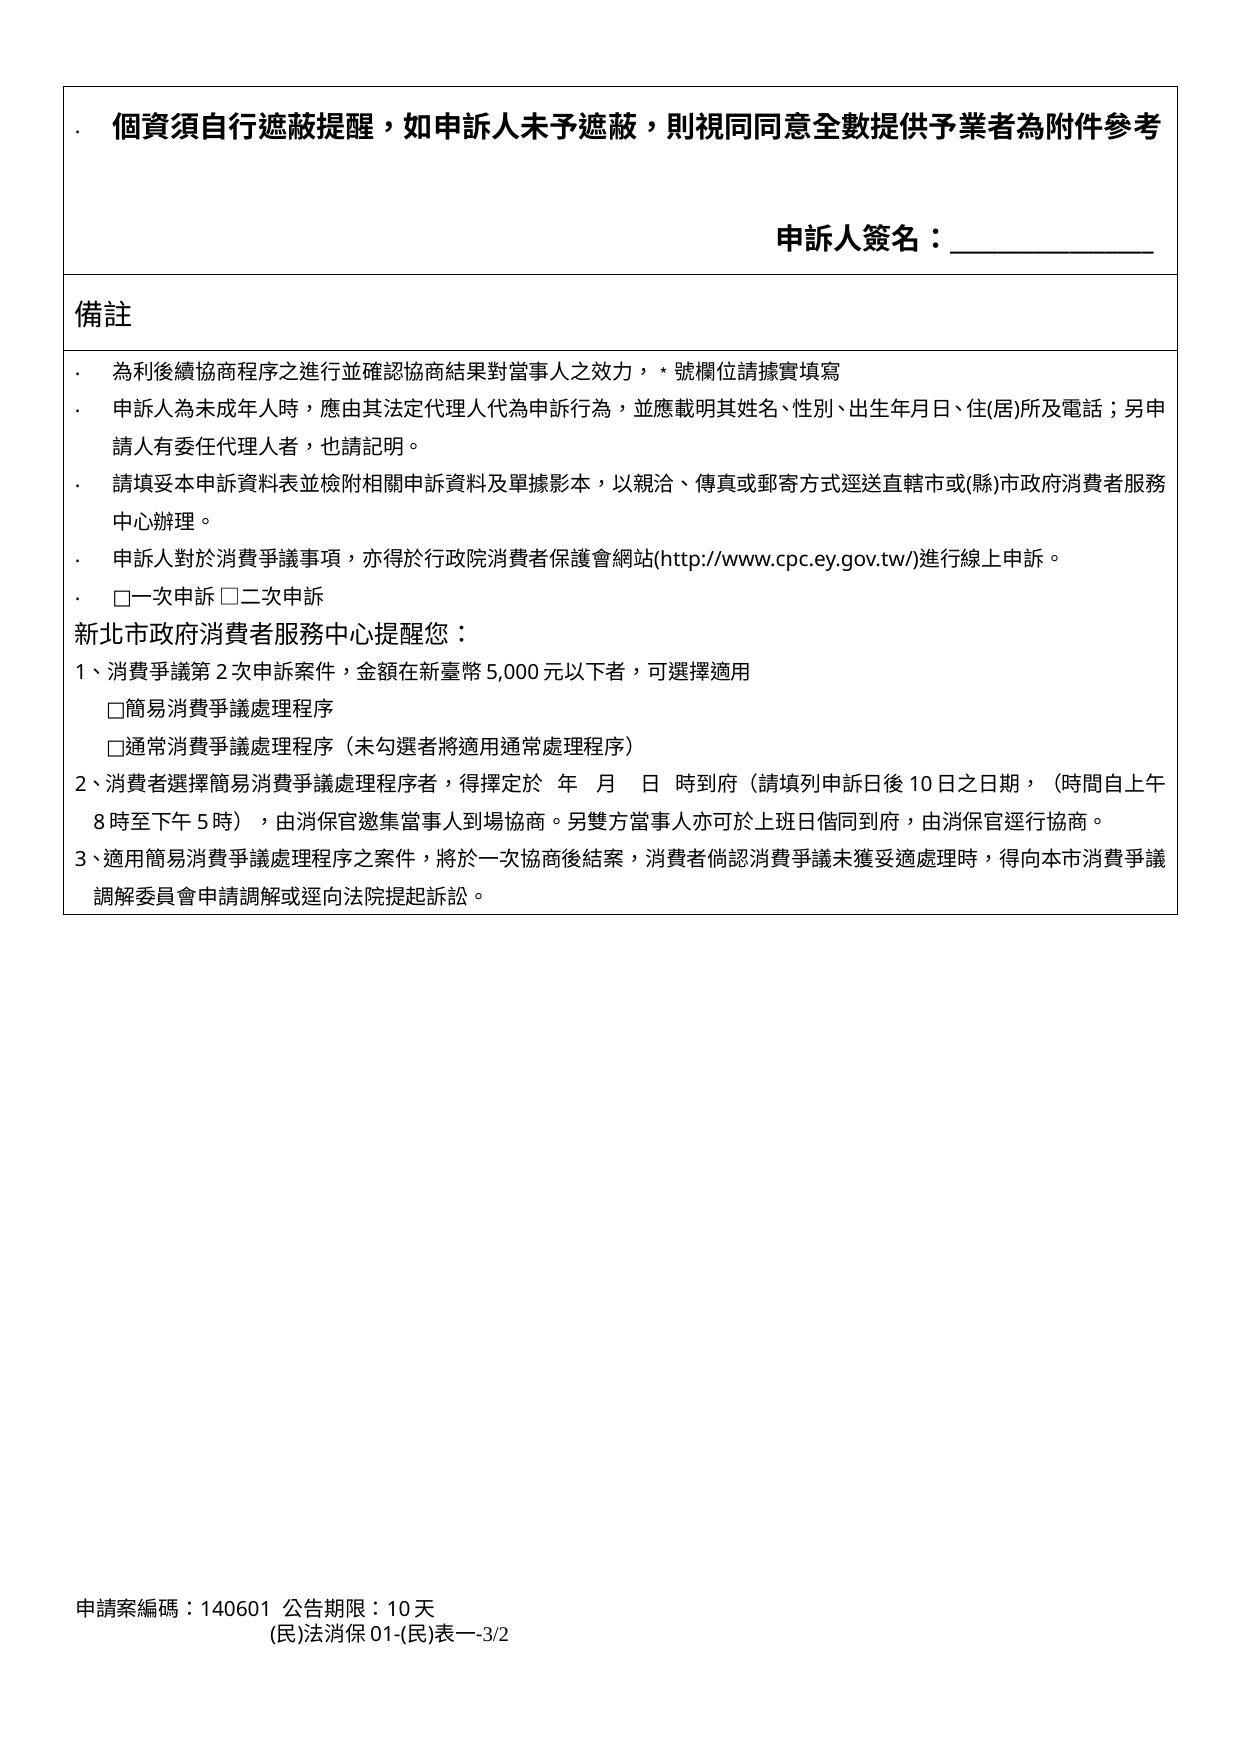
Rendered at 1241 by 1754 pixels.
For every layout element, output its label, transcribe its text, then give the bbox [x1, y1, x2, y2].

table_cell 申訴事由： 依照消費爭議申訴之處理程序，本資料表將提供企業經營者，俾其知悉申訴人（及代理人）之姓名、申訴事由與請求事項，以利受理機關程序之進行或企業經營者得妥處消費爭議，請勾選願意提供企業經營者與申訴人（代理人）聯絡之方式(至少一種)：□電話□行動電話□住所地地址，如未勾選，視同授權受理機關逕行處理，申訴人無異議。 個資須自行遮蔽提醒，如申訴人未予遮蔽，則視同同意全數提供予業者為附件參考 申訴人簽名：_________________ [64, 87, 1177, 274]
table_cell 備註 [64, 275, 1177, 350]
table_cell 為利後續協商程序之進行並確認協商結果對當事人之效力，﹡號欄位請據實填寫 申訴人為未成年人時，應由其法定代理人代為申訴行為，並應載明其姓名、性別、出生年月日、住(居)所及電話；另申請人有委任代理人者，也請記明。 請填妥本申訴資料表並檢附相關申訴資料及單據影本，以親洽、傳真或郵寄方式逕送直轄市或(縣)市政府消費者服務中心辦理。 申訴人對於消費爭議事項，亦得於行政院消費者保護會網站(http://www.cpc.ey.gov.tw/)進行線上申訴。 □一次申訴 □二次申訴 新北市政府消費者服務中心提醒您： 1、消費爭議第2次申訴案件，金額在新臺幣5,000元以下者，可選擇適用 □簡易消費爭議處理程序 □通常消費爭議處理程序（未勾選者將適用通常處理程序） 2、消費者選擇簡易消費爭議處理程序者，得擇定於 年 月 日 時到府（請填列申訴日後10日之日期，（時間自上午8時至下午5時），由消保官邀集當事人到場協商。另雙方當事人亦可於上班日偕同到府，由消保官逕行協商。 3、適用簡易消費爭議處理程序之案件，將於一次協商後結案，消費者倘認消費爭議未獲妥適處理時，得向本市消費爭議調解委員會申請調解或逕向法院提起訴訟。 [64, 351, 1177, 914]
